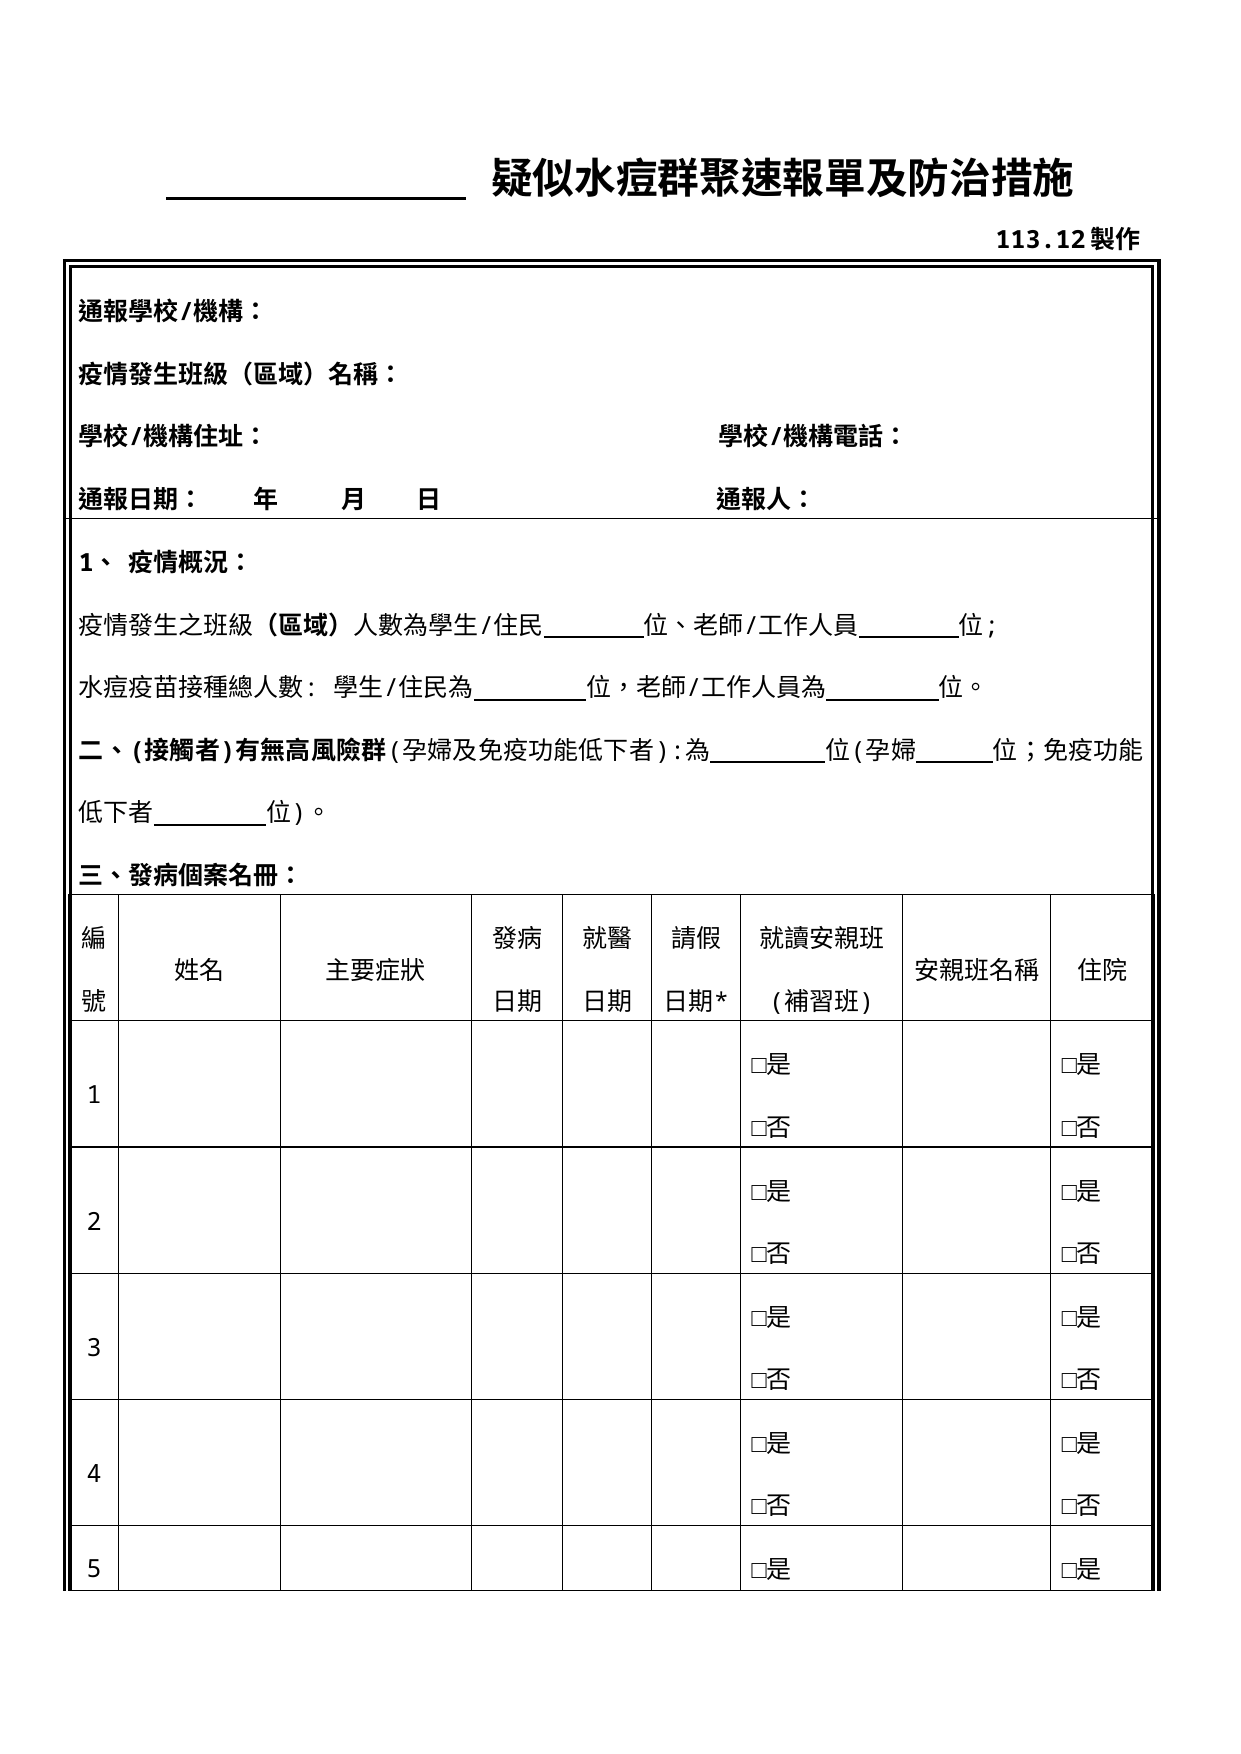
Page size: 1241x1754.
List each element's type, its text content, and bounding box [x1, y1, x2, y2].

table_cell 3 [72, 1274, 118, 1398]
table_cell [652, 1400, 740, 1524]
table_cell □是 □否 [1051, 1021, 1151, 1146]
table_cell [472, 1148, 562, 1272]
table_header 住院 [1051, 895, 1151, 1020]
table_cell [281, 1021, 471, 1146]
table_cell [119, 1148, 280, 1272]
table_header 編號 [72, 895, 118, 1020]
table_cell □是 □否 [741, 1400, 902, 1524]
table_cell [119, 1021, 280, 1146]
table_cell □是 □否 [1051, 1148, 1151, 1272]
table_cell [903, 1526, 1050, 1590]
table_cell [563, 1021, 651, 1146]
table_cell [563, 1526, 651, 1590]
table_cell [652, 1274, 740, 1398]
table_cell [563, 1400, 651, 1524]
table_cell □是 □否 [1051, 1400, 1151, 1524]
table_cell □是 □否 [741, 1148, 902, 1272]
table_cell [652, 1148, 740, 1272]
table_header 安親班名稱 [903, 895, 1050, 1020]
table_cell □是 □否 [741, 1274, 902, 1398]
table_header 就醫日期 [563, 895, 651, 1020]
table_cell [563, 1274, 651, 1398]
table_cell [281, 1148, 471, 1272]
table_cell [652, 1021, 740, 1146]
table_header 發病日期 [472, 895, 562, 1020]
table_header 主要症狀 [281, 895, 471, 1020]
text 113.12製作 [75, 196, 1140, 259]
table_cell □是 [741, 1526, 902, 1590]
table_cell [903, 1148, 1050, 1272]
table_cell □是 [1051, 1526, 1151, 1590]
table_header 就讀安親班(補習班) [741, 895, 902, 1020]
table_cell [119, 1526, 280, 1590]
table_cell 2 [72, 1148, 118, 1272]
table_cell [903, 1400, 1050, 1524]
table_cell 疫情概況： 疫情發生之班級（區域）人數為學生/住民 位、老師/工作人員 位; 水痘疫苗接種總人數: 學生/住民為 位，老師/工作人員為 位。 二、(接觸者)有無高風險群(孕婦及免疫功能低下者):為 位(孕婦 位；免疫功能低下者 位)。 三、發病個案名冊： [72, 519, 1151, 894]
text 疑似水痘群聚速報單及防治措施 [75, 134, 1165, 196]
table_cell [472, 1526, 562, 1590]
table_cell 1 [72, 1021, 118, 1146]
table_cell [119, 1400, 280, 1524]
table_cell [472, 1400, 562, 1524]
table_cell [119, 1274, 280, 1398]
table_cell [563, 1148, 651, 1272]
table_header 通報學校/機構： 疫情發生班級（區域）名稱： 學校/機構住址： 學校/機構電話： 通報日期： 年 月 日 通報人： [68, 262, 1156, 518]
table_cell [903, 1274, 1050, 1398]
table_cell [281, 1400, 471, 1524]
table_cell 5 [72, 1526, 118, 1590]
table_header 請假日期* [652, 895, 740, 1020]
table_cell □是 □否 [741, 1021, 902, 1146]
table_cell [281, 1274, 471, 1398]
table_cell [472, 1021, 562, 1146]
table_cell [472, 1274, 562, 1398]
table_cell 4 [72, 1400, 118, 1524]
table_cell [903, 1021, 1050, 1146]
table_cell [281, 1526, 471, 1590]
table_cell □是 □否 [1051, 1274, 1151, 1398]
table_header 姓名 [119, 895, 280, 1020]
table_cell [652, 1526, 740, 1590]
